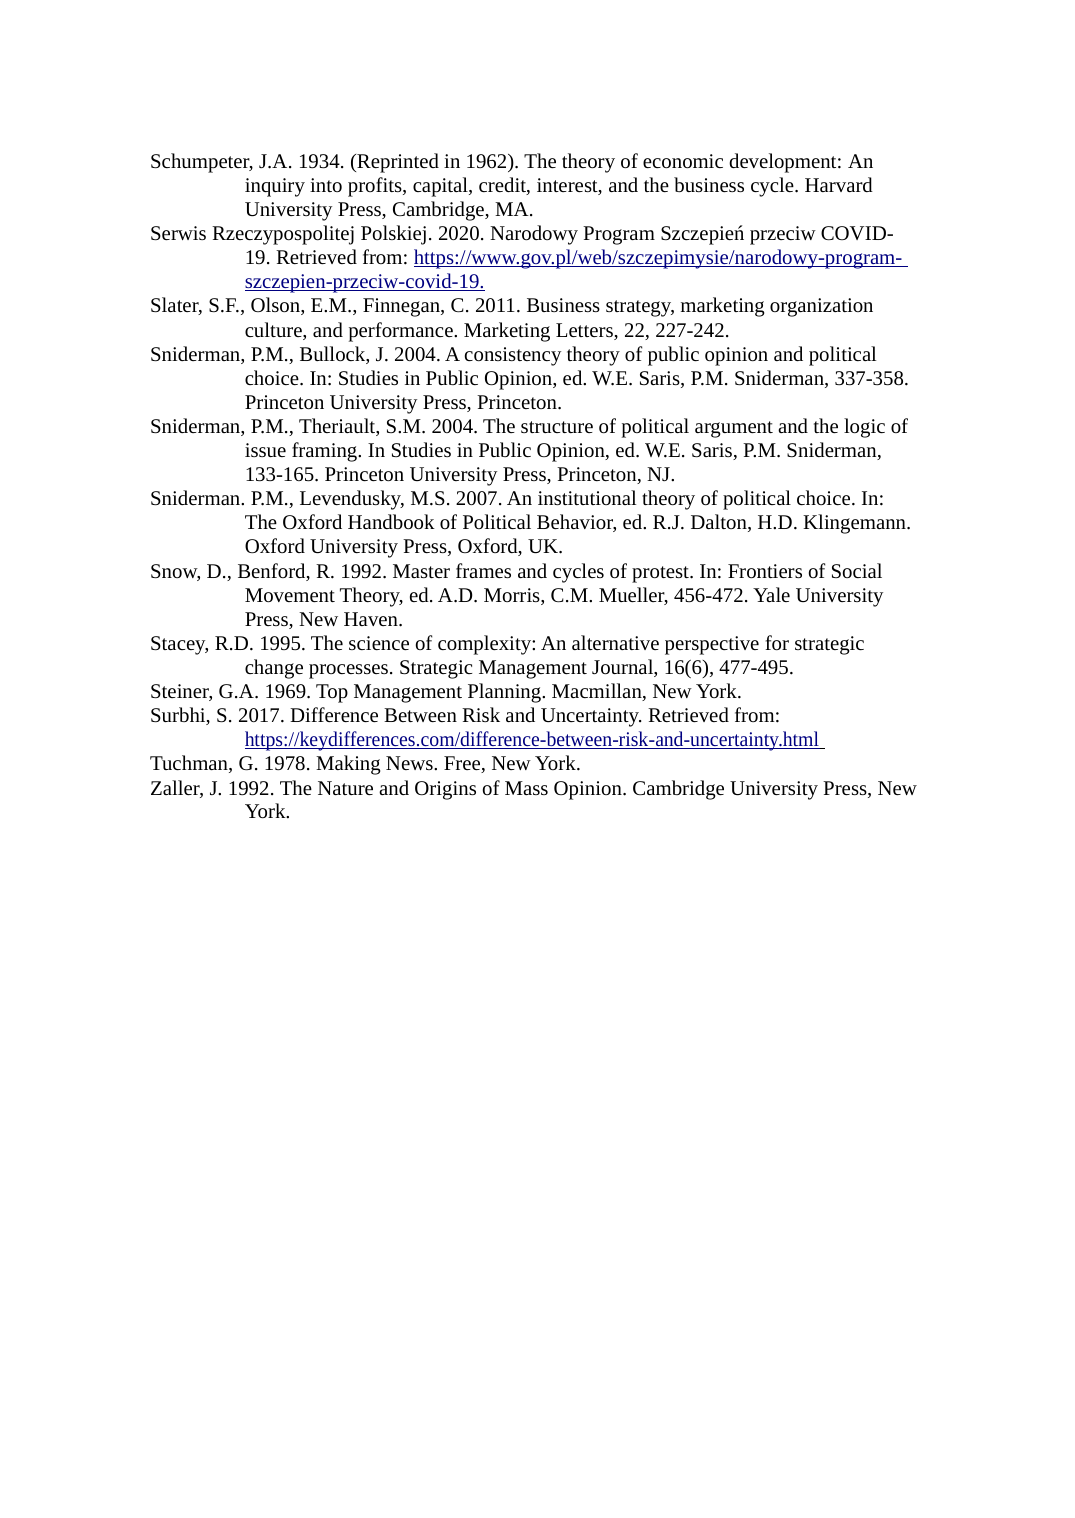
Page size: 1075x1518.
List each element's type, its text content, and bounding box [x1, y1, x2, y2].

text Sniderman, P.M., Bullock, J. 2004. A consistency theory of public opinion and political choice. In: Studies in Public Opinion, ed. W.E. Saris, P.M. Sniderman, 337-358. Princeton University Press, Princeton. [150, 342, 916, 414]
text 19. Retrieved from: https://www.gov.pl/web/szczepimysie/narodowy-program- szczepien-przeciw-covid-19. [244, 245, 911, 293]
text https://keydifferences.com/difference-between-risk-and-uncertainty.html Tuchman, G. 1978. Making News. Free, New York. [150, 727, 900, 775]
text Steiner, G.A. 1969. Top Management Planning. Macmillan, New York. Surbhi, S. 2017. Difference Between Risk and Uncertainty. Retrieved from: [150, 679, 784, 727]
text Schumpeter, J.A. 1934. (Reprinted in 1962). The theory of economic development: An inquiry into profits, capital, credit, interest, and the business cycle. Harvard University Press, Cambridge, MA. [150, 149, 873, 221]
text Serwis Rzeczypospolitej Polskiej. 2020. Narodowy Program Szczepień przeciw COVID- [150, 221, 943, 245]
text Stacey, R.D. 1995. The science of complexity: An alternative perspective for strategic change processes. Strategic Management Journal, 16(6), 477-495. [150, 631, 900, 679]
text Zaller, J. 1992. The Nature and Origins of Mass Opinion. Cambridge University Press, New York. [150, 775, 943, 823]
text Sniderman, P.M., Theriault, S.M. 2004. The structure of political argument and the logic of issue framing. In Studies in Public Opinion, ed. W.E. Saris, P.M. Sniderman, 133-165. Princeton University Press, Princeton, NJ. [150, 414, 913, 486]
text Sniderman. P.M., Levendusky, M.S. 2007. An institutional theory of political choice. In: The Oxford Handbook of Political Behavior, ed. R.J. Dalton, H.D. Klingemann. Oxford University Press, Oxford, UK. [150, 486, 914, 558]
text Snow, D., Benford, R. 1992. Master frames and cycles of protest. In: Frontiers of Social Movement Theory, ed. A.D. Morris, C.M. Mueller, 456-472. Yale University Press, New Haven. [150, 558, 892, 631]
text Slater, S.F., Olson, E.M., Finnegan, C. 2011. Business strategy, marketing organization culture, and performance. Marketing Letters, 22, 227-242. [150, 293, 900, 342]
